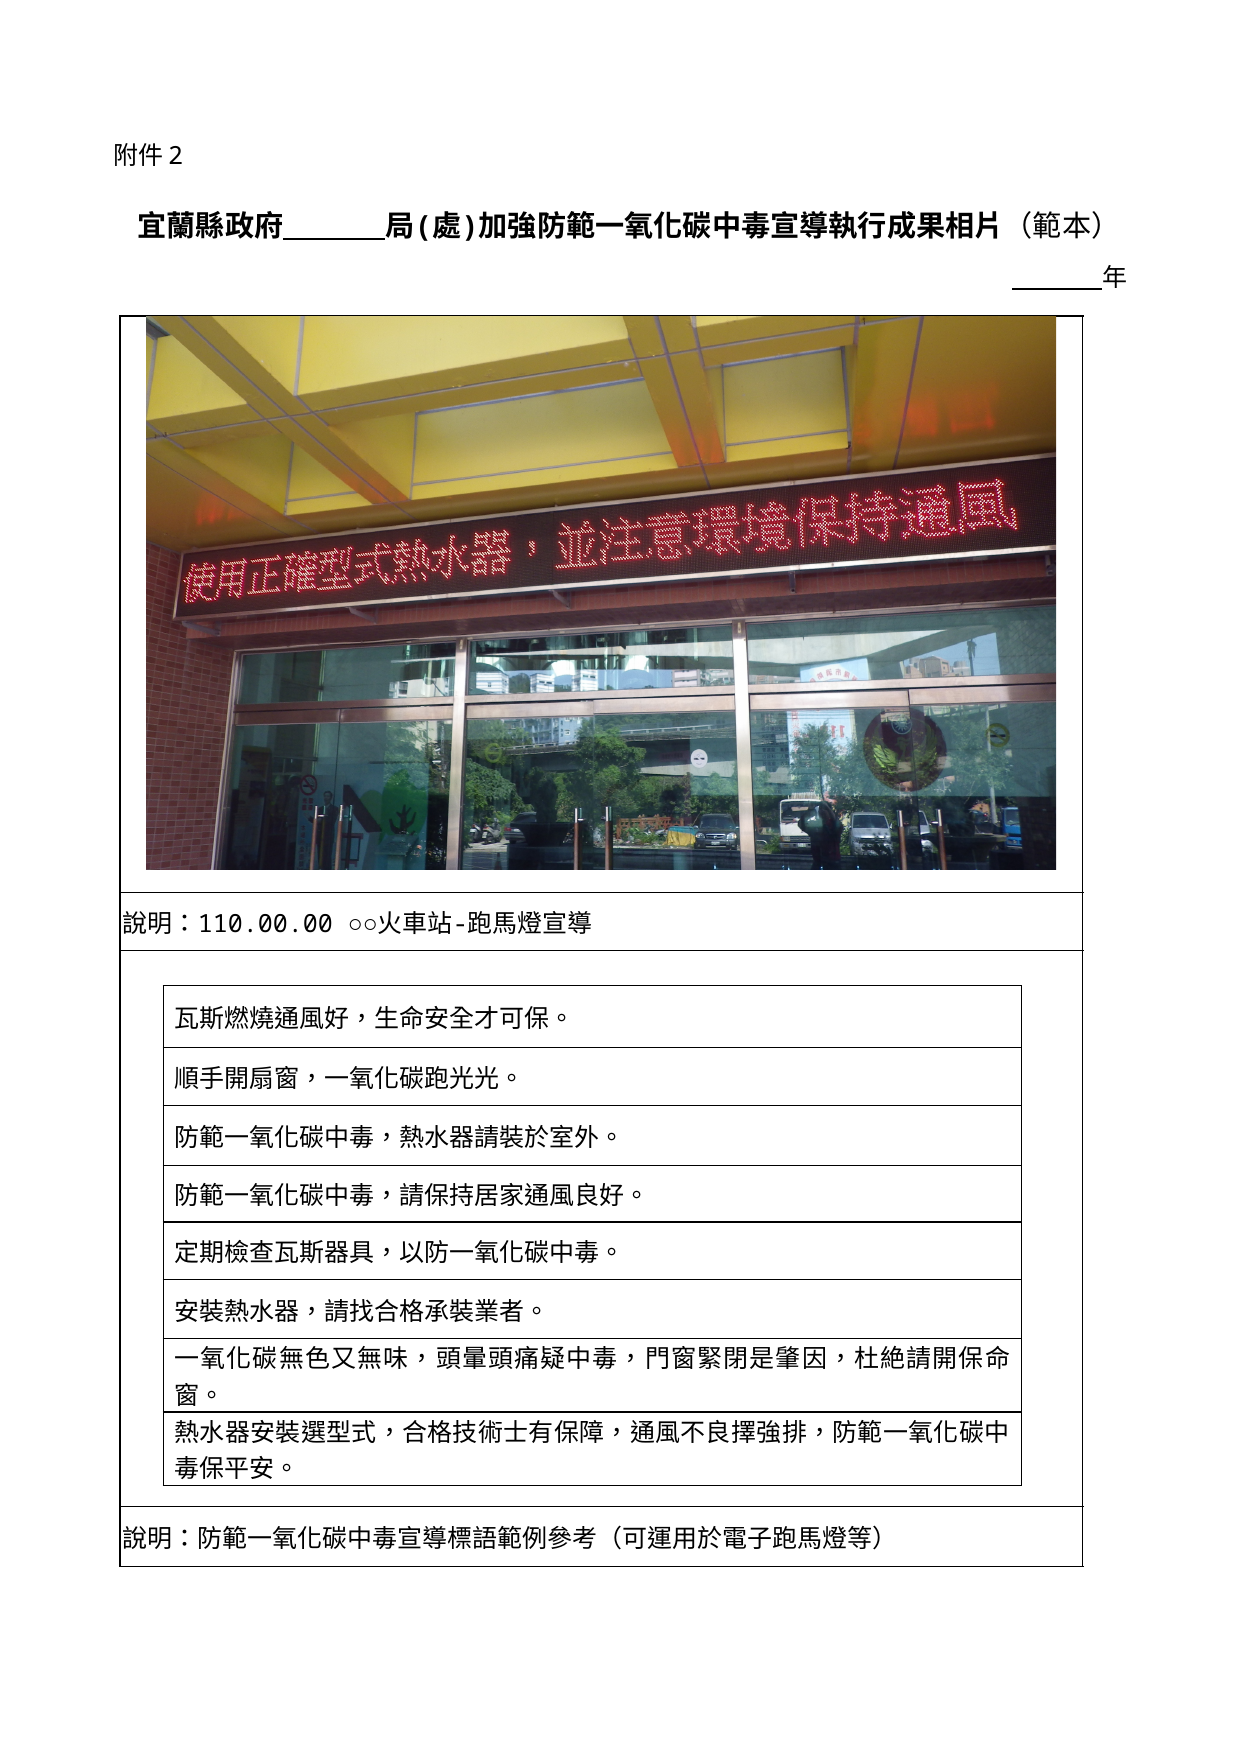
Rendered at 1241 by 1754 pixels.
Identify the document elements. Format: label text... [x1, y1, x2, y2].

text 年 [120, 244, 1127, 297]
table_cell 熱水器安裝選型式，合格技術士有保障，通風不良擇強排，防範一氧化碳中毒保平安。 [164, 1413, 1021, 1485]
text 宜蘭縣政府 局(處)加強防範一氧化碳中毒宣導執行成果相片（範本） [120, 202, 1127, 244]
table_cell 說明：110.00.00 ○○火車站-跑馬燈宣導 [121, 893, 1082, 950]
table_cell 順手開扇窗，一氧化碳跑光光。 [164, 1048, 1021, 1105]
table_cell 說明：防範一氧化碳中毒宣導標語範例參考（可運用於電子跑馬燈等） [121, 1507, 1082, 1566]
text 附件2 [113, 135, 201, 171]
table_cell [121, 951, 1082, 1506]
table_header [121, 317, 1082, 891]
table_cell 一氧化碳無色又無味，頭暈頭痛疑中毒，門窗緊閉是肇因，杜絶請開保命窗。 [164, 1339, 1021, 1411]
table_cell 定期檢查瓦斯器具，以防一氧化碳中毒。 [164, 1223, 1021, 1279]
table_header 瓦斯燃燒通風好，生命安全才可保。 [164, 986, 1021, 1047]
table_cell 防範一氧化碳中毒，請保持居家通風良好。 [164, 1166, 1021, 1221]
table_cell 防範一氧化碳中毒，熱水器請裝於室外。 [164, 1106, 1021, 1164]
picture [146, 316, 1057, 870]
table_cell 安裝熱水器，請找合格承裝業者。 [164, 1280, 1021, 1338]
text [98, 127, 216, 183]
